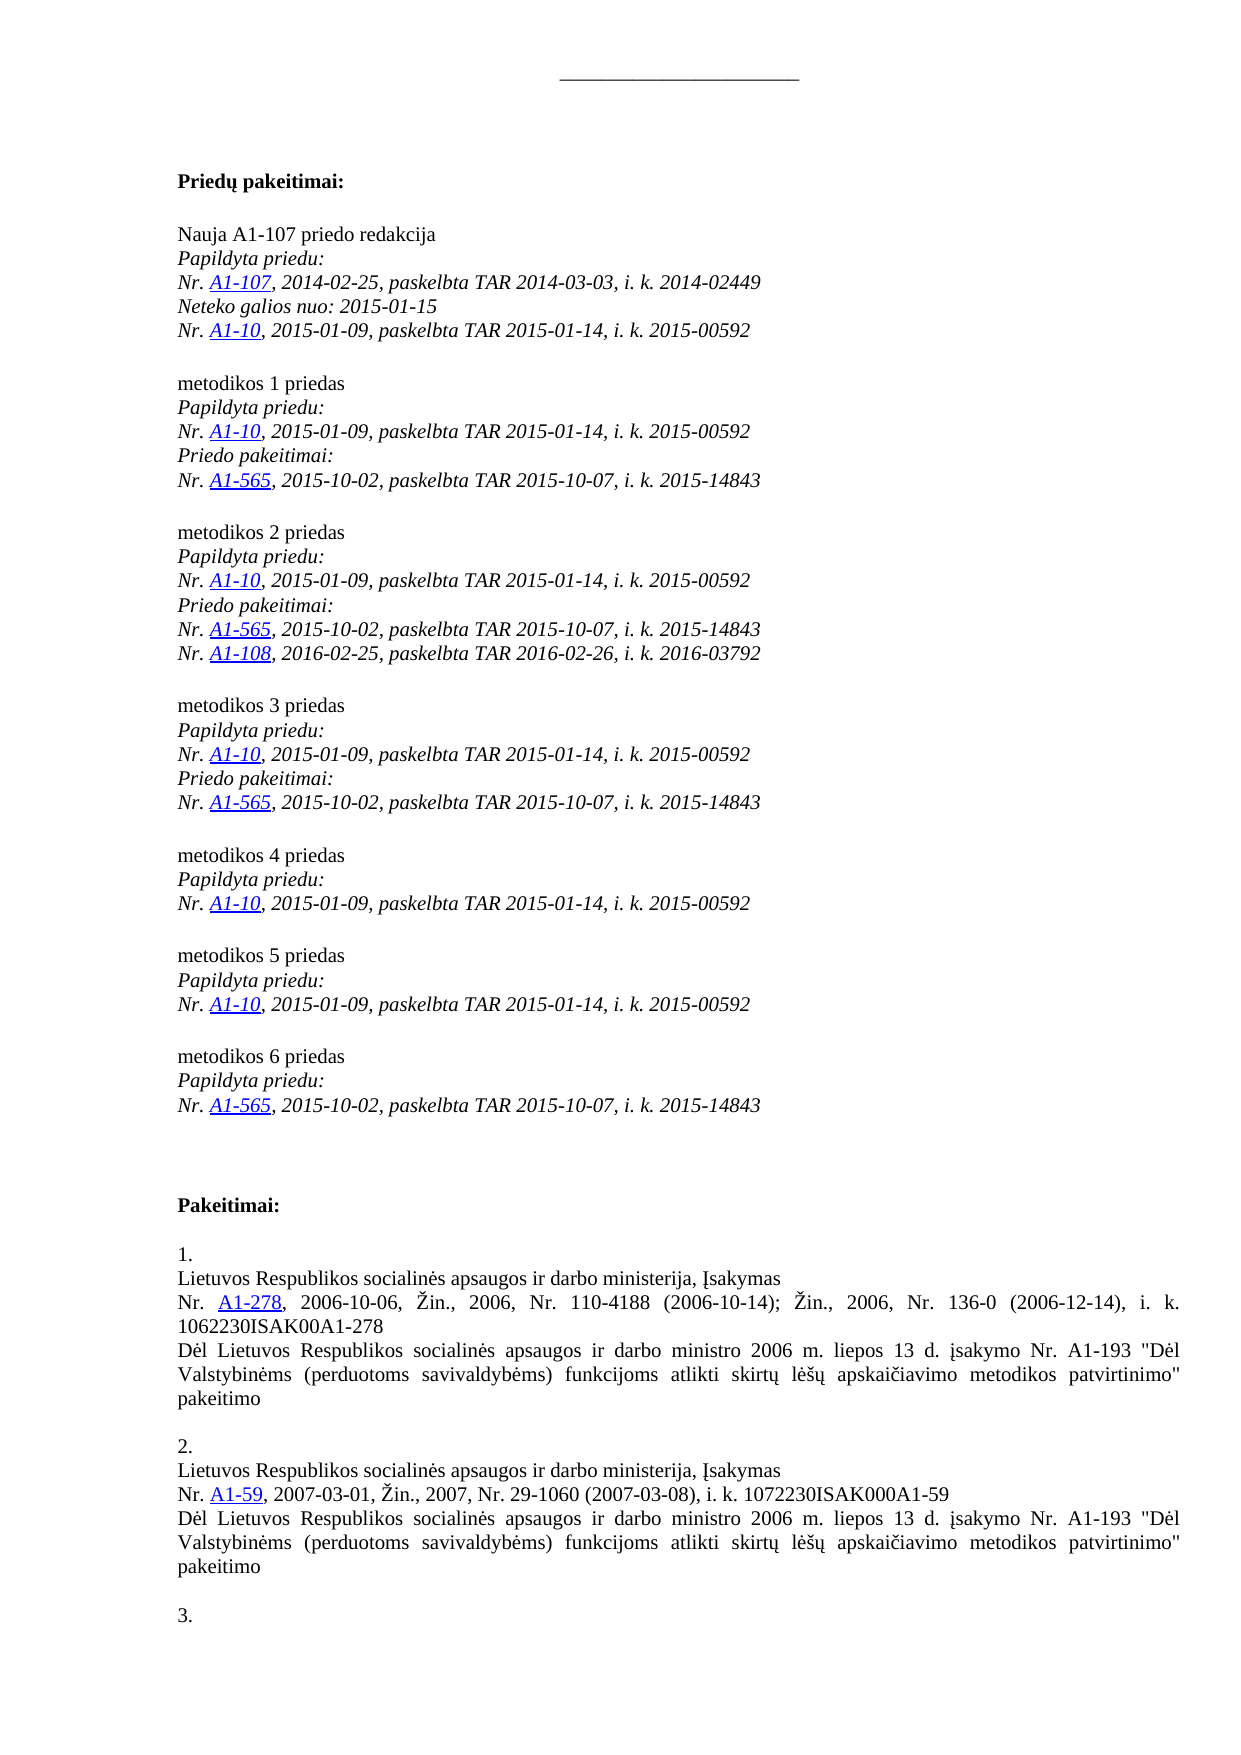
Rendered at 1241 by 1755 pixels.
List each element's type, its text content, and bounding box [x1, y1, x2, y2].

text Lietuvos Respublikos socialinės apsaugos ir darbo ministerija, Įsakymas [177, 1458, 1181, 1482]
text Pakeitimai: [177, 1193, 1181, 1217]
text Papildyta priedu: [177, 867, 1181, 891]
text Priedo pakeitimai: [177, 443, 1181, 467]
text metodikos 1 priedas [177, 371, 1181, 395]
text metodikos 5 priedas [177, 943, 1181, 967]
text Nr. A1-10, 2015-01-09, paskelbta TAR 2015-01-14, i. k. 2015-00592 [177, 742, 1181, 766]
text _______________________ [177, 59, 1181, 83]
text metodikos 2 priedas [177, 520, 1181, 544]
text Dėl Lietuvos Respublikos socialinės apsaugos ir darbo ministro 2006 m. liepos 13 d. įsakymo Nr. A1-193 "Dėl Valstybinėms (perduotoms savivaldybėms) funkcijoms atlikti skirtų lėšų apskaičiavimo metodikos patvirtinimo" pakeitimo [177, 1338, 1181, 1410]
text Papildyta priedu: [177, 246, 1181, 270]
text Nr. A1-565, 2015-10-02, paskelbta TAR 2015-10-07, i. k. 2015-14843 [177, 617, 1181, 641]
text Nr. A1-10, 2015-01-09, paskelbta TAR 2015-01-14, i. k. 2015-00592 [177, 318, 1181, 342]
text 2. [177, 1434, 1181, 1458]
text Papildyta priedu: [177, 967, 1181, 992]
text Nr. A1-10, 2015-01-09, paskelbta TAR 2015-01-14, i. k. 2015-00592 [177, 568, 1181, 592]
text Nr. A1-107, 2014-02-25, paskelbta TAR 2014-03-03, i. k. 2014-02449 [177, 270, 1181, 294]
text Nr. A1-10, 2015-01-09, paskelbta TAR 2015-01-14, i. k. 2015-00592 [177, 419, 1181, 443]
text Nr. A1-10, 2015-01-09, paskelbta TAR 2015-01-14, i. k. 2015-00592 [177, 891, 1181, 915]
text Papildyta priedu: [177, 1068, 1181, 1092]
text Papildyta priedu: [177, 544, 1181, 568]
text metodikos 3 priedas [177, 693, 1181, 717]
text 1. [177, 1242, 1181, 1266]
text Papildyta priedu: [177, 395, 1181, 419]
text Priedo pakeitimai: [177, 592, 1181, 617]
text Neteko galios nuo: 2015-01-15 [177, 294, 1181, 318]
text Papildyta priedu: [177, 717, 1181, 742]
text Nr. A1-565, 2015-10-02, paskelbta TAR 2015-10-07, i. k. 2015-14843 [177, 467, 1181, 492]
text Nr. A1-565, 2015-10-02, paskelbta TAR 2015-10-07, i. k. 2015-14843 [177, 790, 1181, 814]
text Nr. A1-10, 2015-01-09, paskelbta TAR 2015-01-14, i. k. 2015-00592 [177, 992, 1181, 1016]
text Lietuvos Respublikos socialinės apsaugos ir darbo ministerija, Įsakymas [177, 1266, 1181, 1290]
text Priedų pakeitimai: [177, 169, 1181, 193]
text Nr. A1-565, 2015-10-02, paskelbta TAR 2015-10-07, i. k. 2015-14843 [177, 1092, 1181, 1117]
text Nauja A1-107 priedo redakcija [177, 222, 1181, 246]
text Nr. A1-278, 2006-10-06, Žin., 2006, Nr. 110-4188 (2006-10-14); Žin., 2006, Nr. 136-0 (2006-12-14), i. k. 1062230ISAK00A1-278 [177, 1290, 1181, 1338]
text metodikos 4 priedas [177, 842, 1181, 867]
text metodikos 6 priedas [177, 1044, 1181, 1068]
text Priedo pakeitimai: [177, 766, 1181, 790]
text Nr. A1-59, 2007-03-01, Žin., 2007, Nr. 29-1060 (2007-03-08), i. k. 1072230ISAK000A1-59 [177, 1482, 1181, 1506]
text Nr. A1-108, 2016-02-25, paskelbta TAR 2016-02-26, i. k. 2016-03792 [177, 641, 1181, 665]
text Dėl Lietuvos Respublikos socialinės apsaugos ir darbo ministro 2006 m. liepos 13 d. įsakymo Nr. A1-193 "Dėl Valstybinėms (perduotoms savivaldybėms) funkcijoms atlikti skirtų lėšų apskaičiavimo metodikos patvirtinimo" pakeitimo [177, 1506, 1181, 1578]
text 3. [177, 1602, 1181, 1627]
